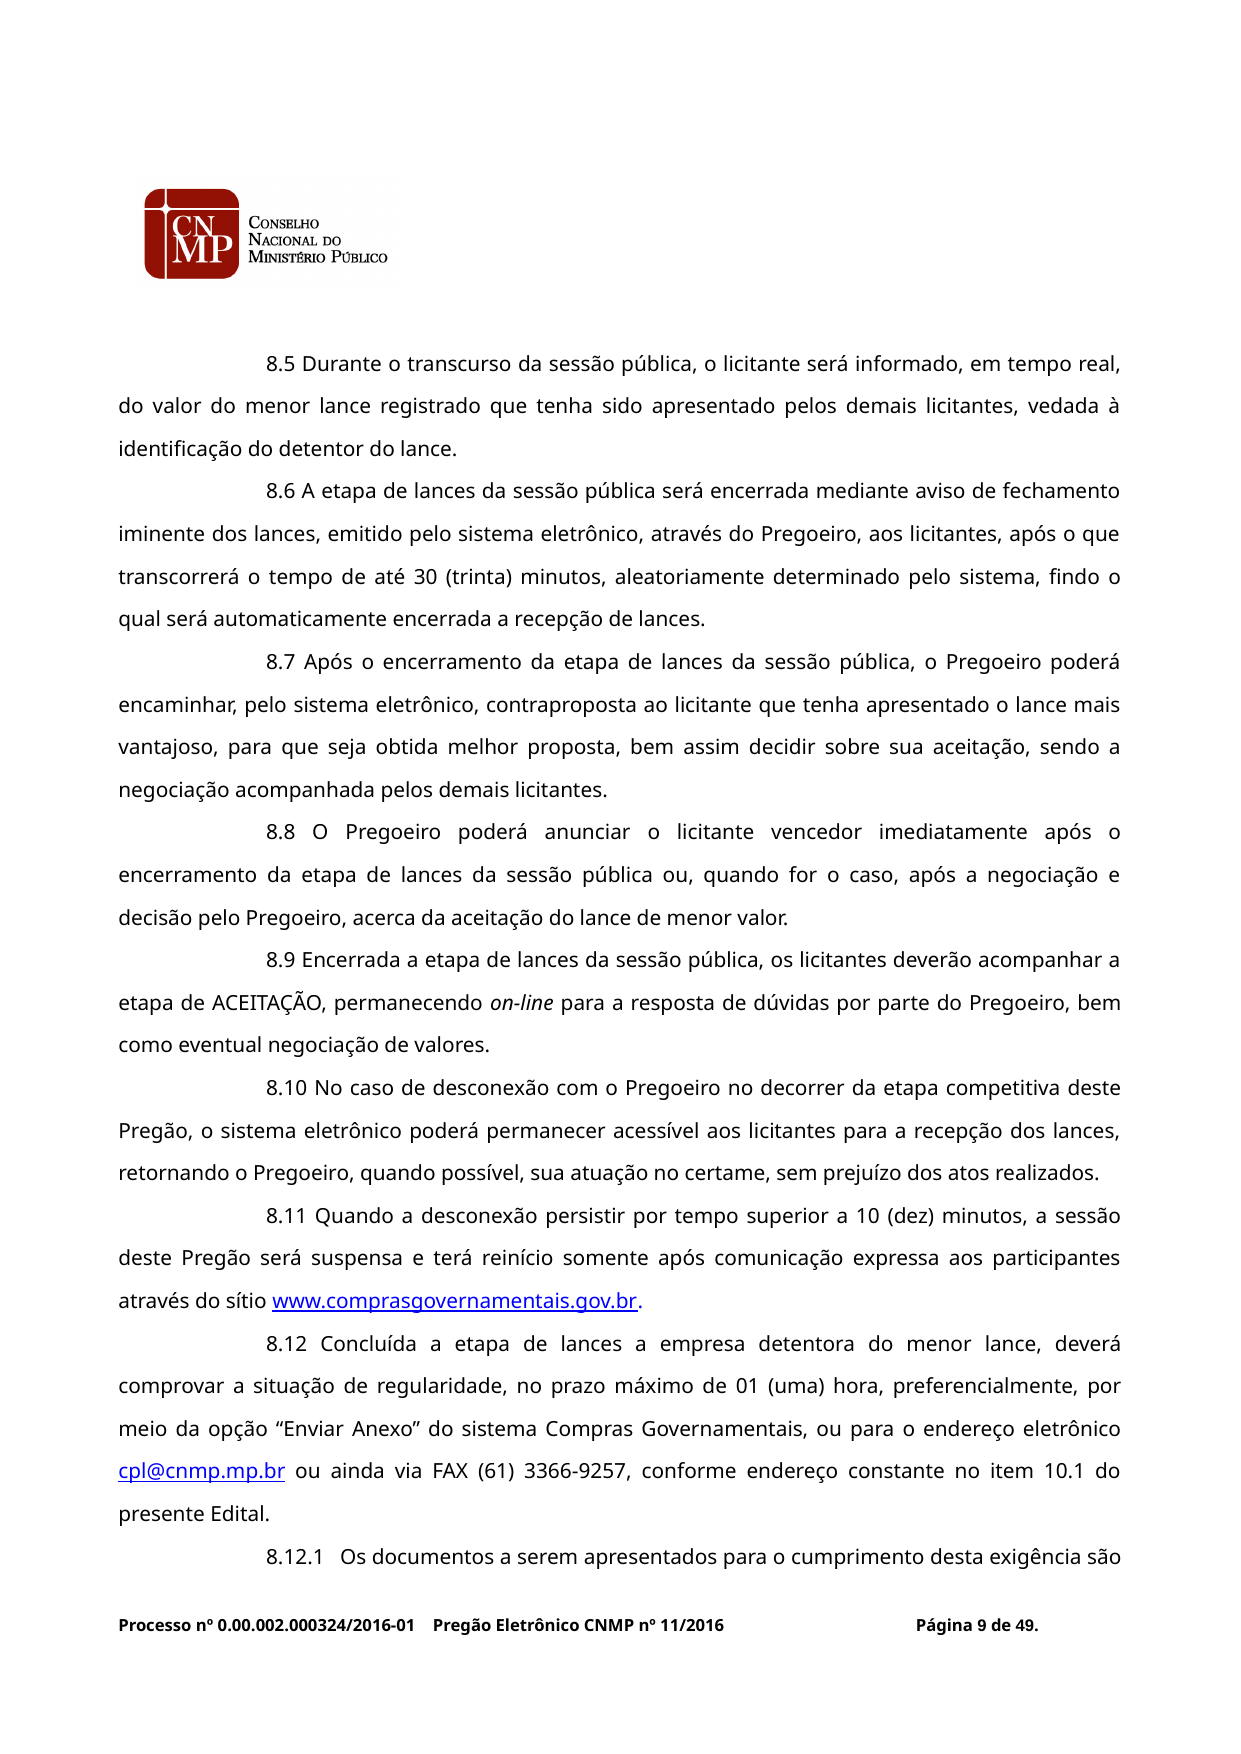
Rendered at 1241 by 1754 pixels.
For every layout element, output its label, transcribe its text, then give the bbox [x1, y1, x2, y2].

text 8.12 Concluída a etapa de lances a empresa detentora do menor lance, deverá comprovar a situação de regularidade, no prazo máximo de 01 (uma) hora, preferencialmente, por meio da opção “Enviar Anexo” do sistema Compras Governamentais, ou para o endereço eletrônico cpl@cnmp.mp.br ou ainda via FAX (61) 3366-9257, conforme endereço constante no item 10.1 do presente Edital. [118, 1329, 1122, 1528]
text 8.6 A etapa de lances da sessão pública será encerrada mediante aviso de fechamento iminente dos lances, emitido pelo sistema eletrônico, através do Pregoeiro, aos licitantes, após o que transcorrerá o tempo de até 30 (trinta) minutos, aleatoriamente determinado pelo sistema, findo o qual será automaticamente encerrada a recepção de lances. [118, 477, 1122, 633]
list Os documentos a serem apresentados para o cumprimento desta exigência são [118, 1542, 1122, 1570]
text 8.11 Quando a desconexão persistir por tempo superior a 10 (dez) minutos, a sessão deste Pregão será suspensa e terá reinício somente após comunicação expressa aos participantes através do sítio www.comprasgovernamentais.gov.br. [118, 1201, 1122, 1314]
picture [128, 175, 398, 293]
text 8.10 No caso de desconexão com o Pregoeiro no decorrer da etapa competitiva deste Pregão, o sistema eletrônico poderá permanecer acessível aos licitantes para a recepção dos lances, retornando o Pregoeiro, quando possível, sua atuação no certame, sem prejuízo dos atos realizados. [118, 1073, 1122, 1187]
text 8.7 Após o encerramento da etapa de lances da sessão pública, o Pregoeiro poderá encaminhar, pelo sistema eletrônico, contraproposta ao licitante que tenha apresentado o lance mais vantajoso, para que seja obtida melhor proposta, bem assim decidir sobre sua aceitação, sendo a negociação acompanhada pelos demais licitantes. [118, 647, 1122, 803]
text 8.9 Encerrada a etapa de lances da sessão pública, os licitantes deverão acompanhar a etapa de ACEITAÇÃO, permanecendo on-line para a resposta de dúvidas por parte do Pregoeiro, bem como eventual negociação de valores. [118, 945, 1122, 1059]
text 8.5 Durante o transcurso da sessão pública, o licitante será informado, em tempo real, do valor do menor lance registrado que tenha sido apresentado pelos demais licitantes, vedada à identificação do detentor do lance. [118, 349, 1122, 462]
text 8.8 O Pregoeiro poderá anunciar o licitante vencedor imediatamente após o encerramento da etapa de lances da sessão pública ou, quando for o caso, após a negociação e decisão pelo Pregoeiro, acerca da aceitação do lance de menor valor. [118, 817, 1122, 931]
